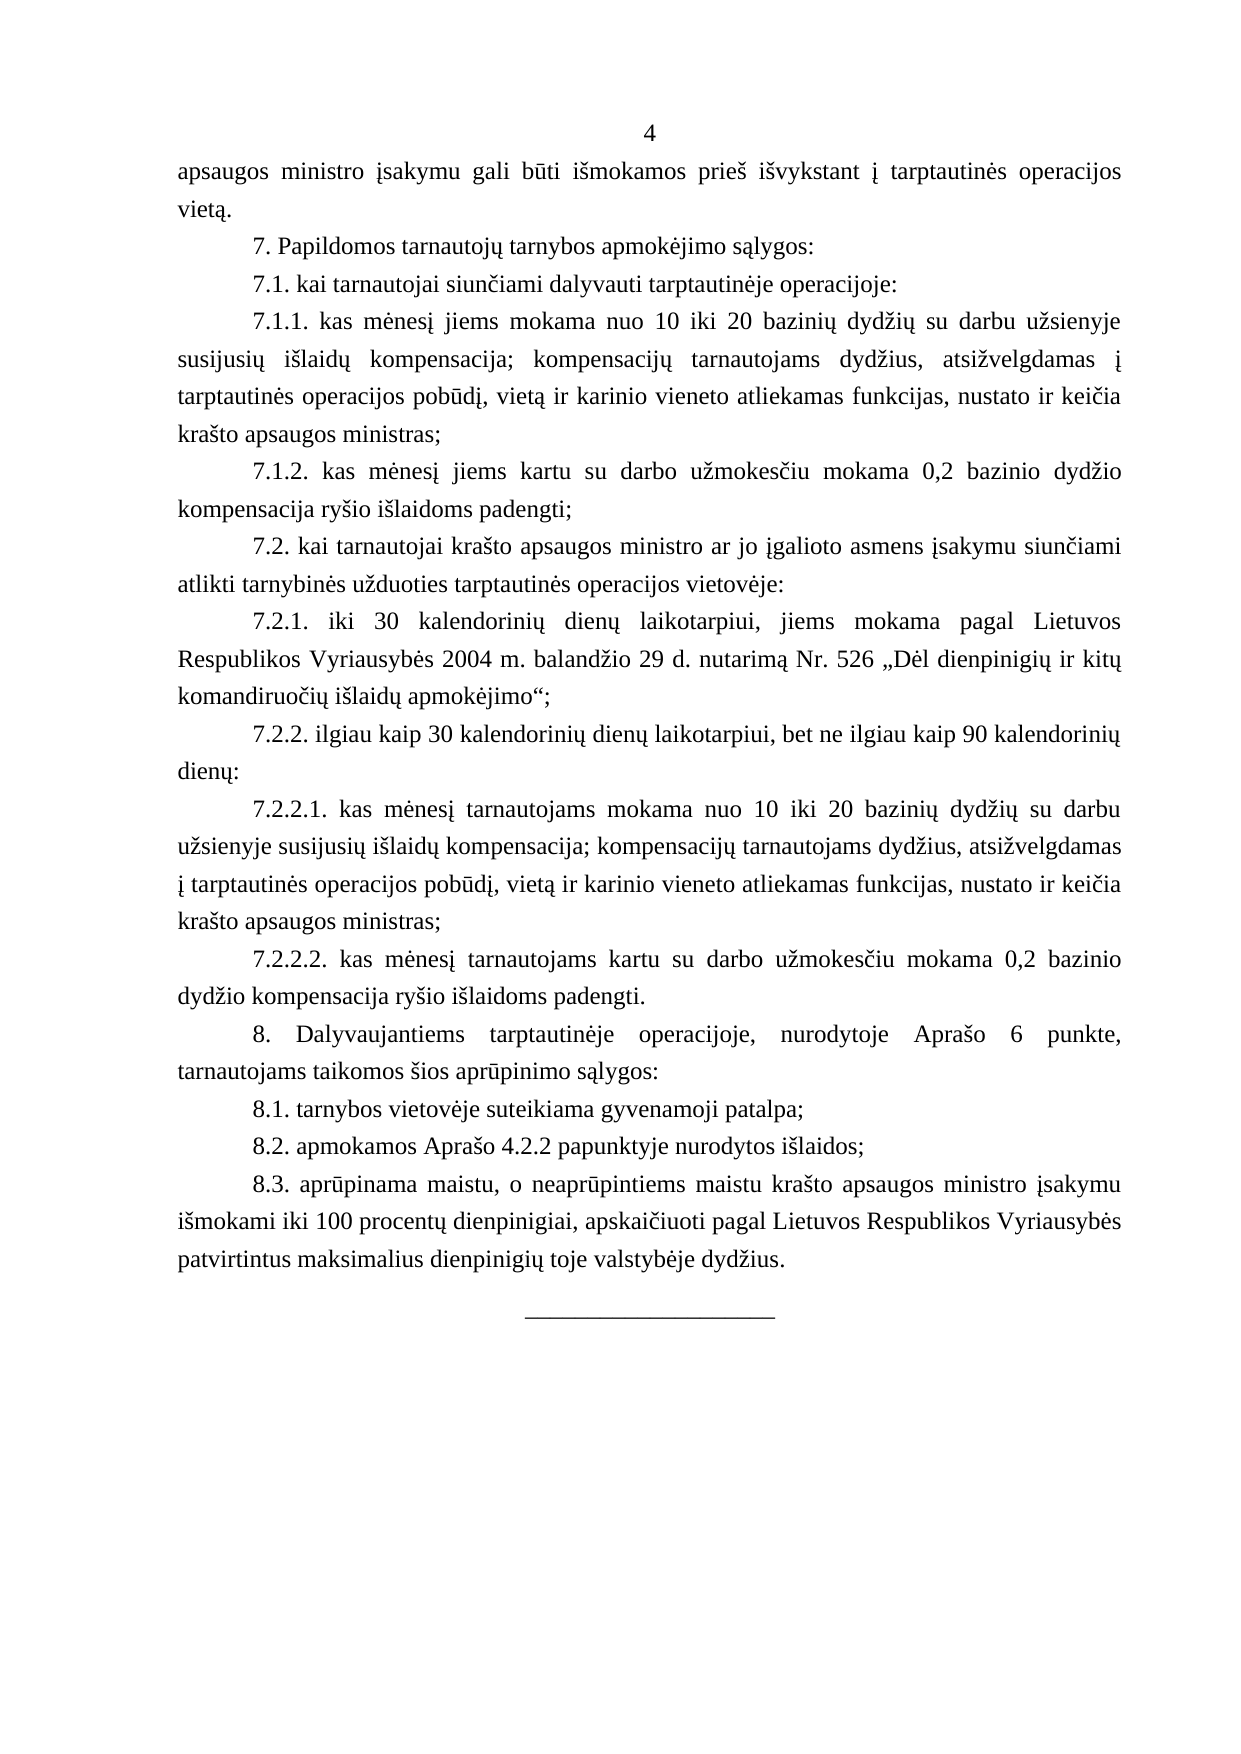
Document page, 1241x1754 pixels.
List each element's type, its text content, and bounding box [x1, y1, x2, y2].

text 8.2. apmokamos Aprašo 4.2.2 papunktyje nurodytos išlaidos; [177, 1123, 1122, 1160]
text 7.2.2. ilgiau kaip 30 kalendorinių dienų laikotarpiui, bet ne ilgiau kaip 90 kalendorinių dienų: [177, 710, 1122, 785]
text apsaugos ministro įsakymu gali būti išmokamos prieš išvykstant į tarptautinės operacijos vietą. [177, 148, 1122, 223]
text 8.1. tarnybos vietovėje suteikiama gyvenamoji patalpa; [177, 1085, 1122, 1123]
text 7.1.1. kas mėnesį jiems mokama nuo 10 iki 20 bazinių dydžių su darbu užsienyje susijusių išlaidų kompensacija; kompensacijų tarnautojams dydžius, atsižvelgdamas į tarptautinės operacijos pobūdį, vietą ir karinio vieneto atliekamas funkcijas, nustato ir keičia krašto apsaugos ministras; [177, 298, 1122, 448]
text 8.3. aprūpinama maistu, o neaprūpintiems maistu krašto apsaugos ministro įsakymu išmokami iki 100 procentų dienpinigiai, apskaičiuoti pagal Lietuvos Respublikos Vyriausybės patvirtintus maksimalius dienpinigių toje valstybėje dydžius. [177, 1160, 1122, 1273]
text 7.1.2. kas mėnesį jiems kartu su darbo užmokesčiu mokama 0,2 bazinio dydžio kompensacija ryšio išlaidoms padengti; [177, 448, 1122, 523]
text 7.2. kai tarnautojai krašto apsaugos ministro ar jo įgalioto asmens įsakymu siunčiami atlikti tarnybinės užduoties tarptautinės operacijos vietovėje: [177, 523, 1122, 598]
text 7.2.1. iki 30 kalendorinių dienų laikotarpiui, jiems mokama pagal Lietuvos Respublikos Vyriausybės 2004 m. balandžio 29 d. nutarimą Nr. 526 „Dėl dienpinigių ir kitų komandiruočių išlaidų apmokėjimo“; [177, 598, 1122, 710]
text 7.2.2.1. kas mėnesį tarnautojams mokama nuo 10 iki 20 bazinių dydžių su darbu užsienyje susijusių išlaidų kompensacija; kompensacijų tarnautojams dydžius, atsižvelgdamas į tarptautinės operacijos pobūdį, vietą ir karinio vieneto atliekamas funkcijas, nustato ir keičia krašto apsaugos ministras; [177, 785, 1122, 935]
text 7.2.2.2. kas mėnesį tarnautojams kartu su darbo užmokesčiu mokama 0,2 bazinio dydžio kompensacija ryšio išlaidoms padengti. [177, 935, 1122, 1010]
text 7. Papildomos tarnautojų tarnybos apmokėjimo sąlygos: [177, 223, 1122, 260]
text –––––––––––––––––––– [177, 1301, 1122, 1330]
text 7.1. kai tarnautojai siunčiami dalyvauti tarptautinėje operacijoje: [177, 260, 1122, 298]
text 8. Dalyvaujantiems tarptautinėje operacijoje, nurodytoje Aprašo 6 punkte, tarnautojams taikomos šios aprūpinimo sąlygos: [177, 1010, 1122, 1085]
